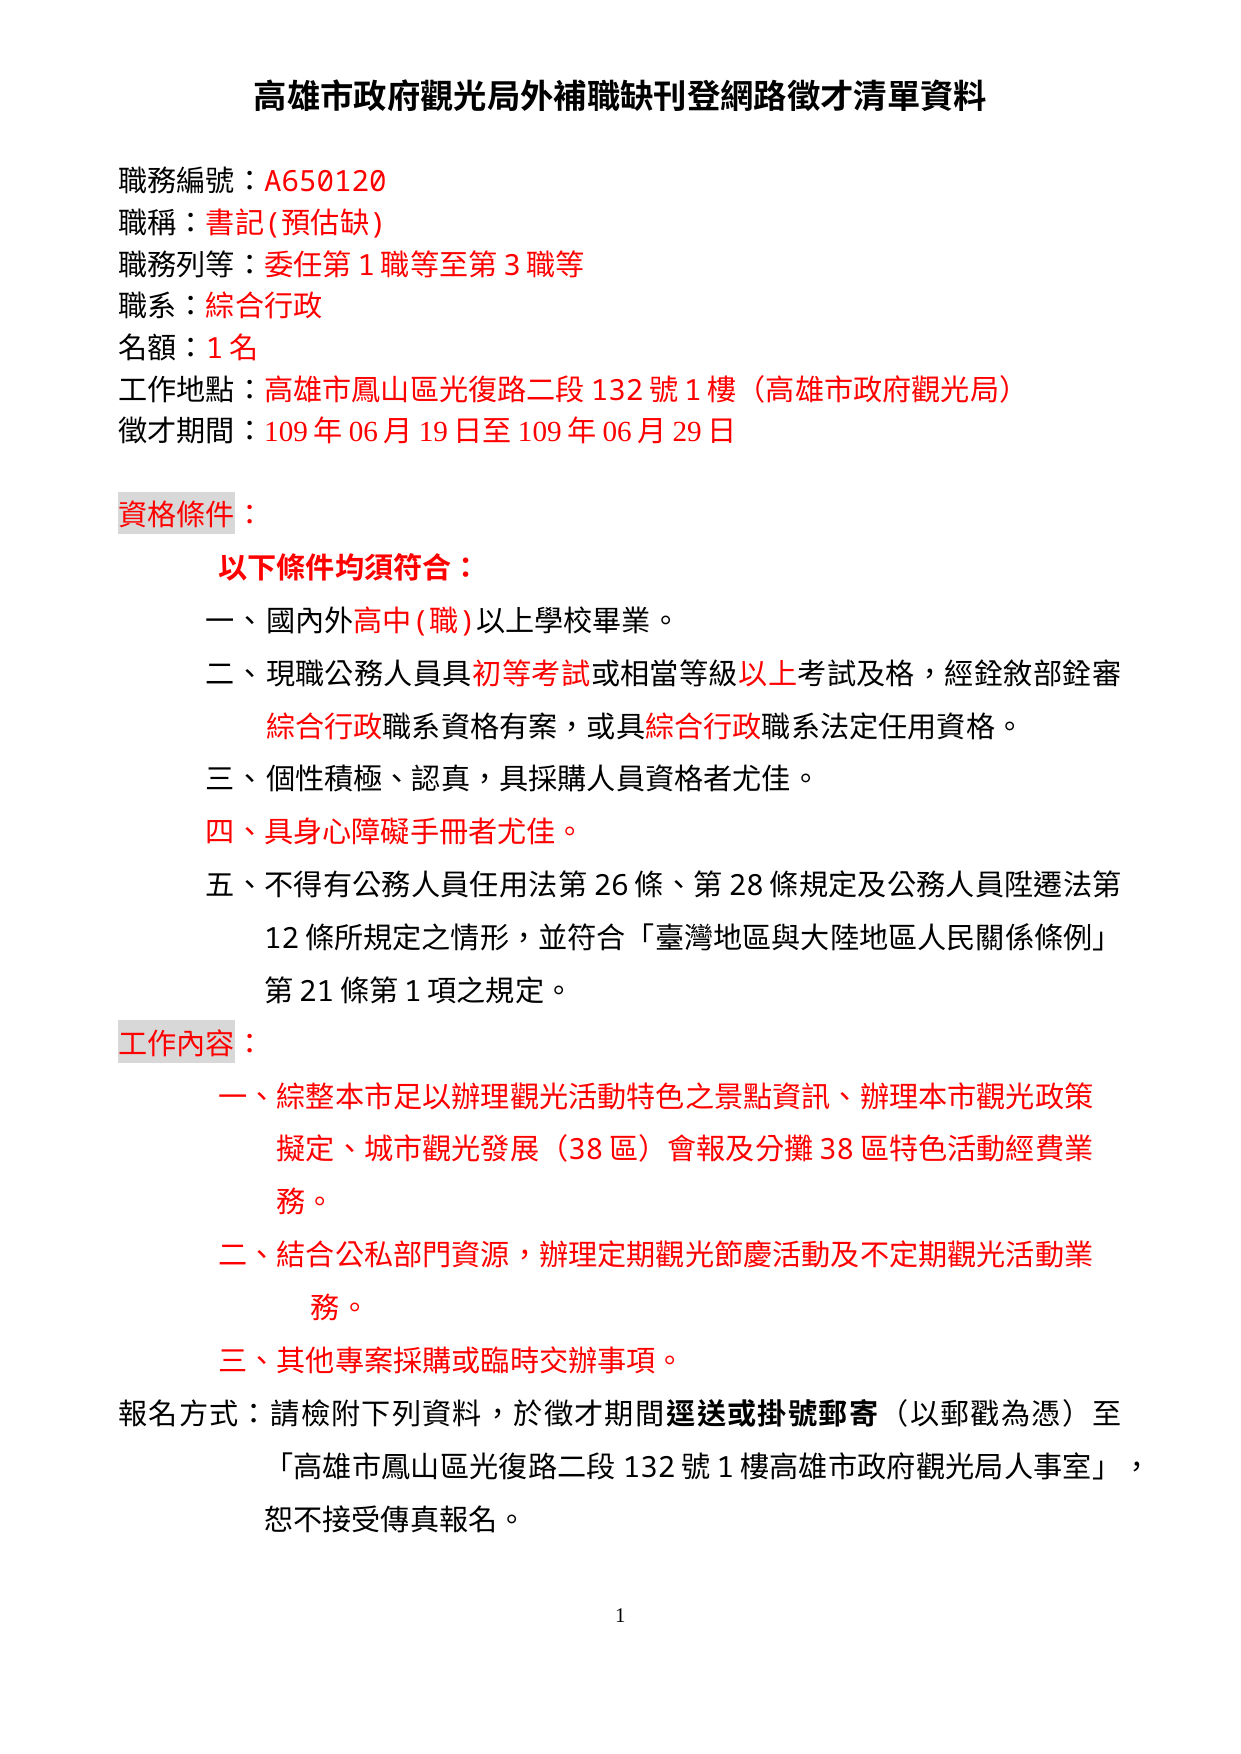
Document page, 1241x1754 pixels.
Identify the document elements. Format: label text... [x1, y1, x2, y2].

text 名額：1名 [118, 325, 1122, 367]
text 務。 [118, 1284, 1122, 1327]
list 現職公務人員具初等考試或相當等級以上考試及格，經銓敘部銓審綜合行政職系資格有案，或具綜合行政職系法定任用資格。 [206, 650, 1122, 745]
list 國內外高中(職)以上學校畢業。 [206, 597, 1122, 640]
list 個性積極、認真，具採購人員資格者尤佳。 [206, 756, 1122, 798]
text 五、不得有公務人員任用法第26條、第28條規定及公務人員陞遷法第12條所規定之情形，並符合「臺灣地區與大陸地區人民關係條例」第21條第1項之規定。 [206, 862, 1122, 1010]
text 職務編號：A650120 [118, 158, 1122, 200]
text 報名方式：請檢附下列資料，於徵才期間逕送或掛號郵寄（以郵戳為憑）至「高雄市鳳山區光復路二段132號1樓高雄市政府觀光局人事室」，恕不接受傳真報名。 [118, 1390, 1122, 1538]
text 職稱：書記(預估缺) [118, 200, 1122, 242]
text 工作內容： [118, 1020, 1122, 1063]
text 二、結合公私部門資源，辦理定期觀光節慶活動及不定期觀光活動業 [118, 1232, 1122, 1274]
text 資格條件： [118, 492, 1122, 534]
text 四、具身心障礙手冊者尤佳。 [206, 809, 1122, 851]
text 以下條件均須符合： [118, 544, 1122, 587]
text 職務列等：委任第1職等至第3職等 [118, 242, 1122, 283]
text 工作地點：高雄市鳳山區光復路二段132號1樓（高雄市政府觀光局） [118, 367, 1122, 408]
text 徵才期間：109年06月19日至109年06月29日 [118, 408, 1122, 450]
text 一、綜整本市足以辦理觀光活動特色之景點資訊、辦理本市觀光政策擬定、城市觀光發展（38區）會報及分攤38區特色活動經費業務。 [218, 1073, 1122, 1221]
text 職系：綜合行政 [118, 283, 1122, 325]
text 高雄市政府觀光局外補職缺刊登網路徵才清單資料 [118, 75, 1122, 117]
text 三、其他專案採購或臨時交辦事項。 [118, 1337, 1122, 1380]
